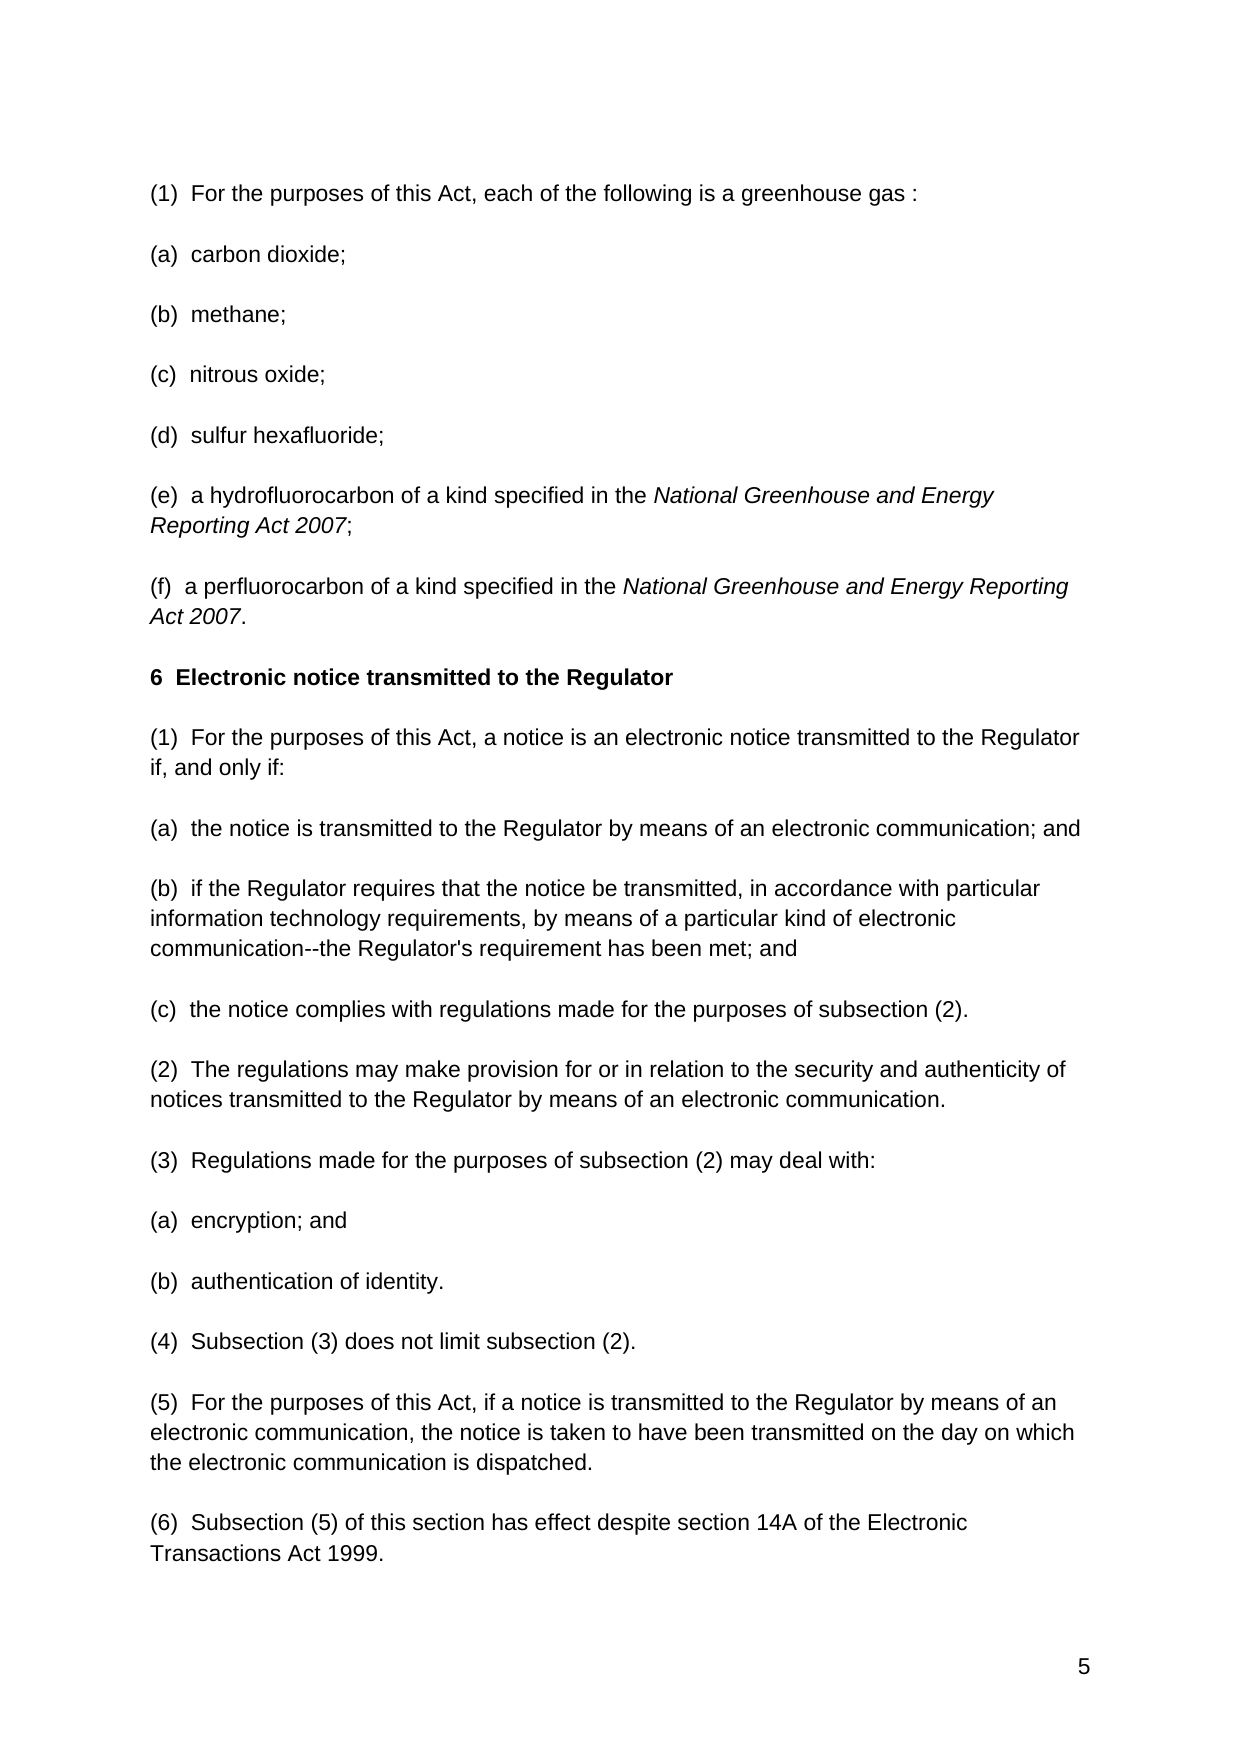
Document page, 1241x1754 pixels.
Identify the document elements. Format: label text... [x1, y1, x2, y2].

text (b) authentication of identity. [150, 1268, 1090, 1324]
text (e) a hydrofluorocarbon of a kind specified in the National Greenhouse and Energy Reporting Act 2007; [150, 482, 1090, 539]
text (a) encryption; and [150, 1207, 1090, 1234]
text (f) a perfluorocarbon of a kind specified in the National Greenhouse and Energy Reporting Act 2007. [150, 573, 1090, 629]
text (a) the notice is transmitted to the Regulator by means of an electronic communication; and [150, 814, 1090, 841]
text (c) nitrous oxide; [150, 361, 1090, 388]
text (c) the notice complies with regulations made for the purposes of subsection (2). [150, 996, 1090, 1052]
text (5) For the purposes of this Act, if a notice is transmitted to the Regulator by means of an electronic communication, the notice is taken to have been transmitted on the day on which the electronic communication is dispatched. [150, 1388, 1090, 1506]
text (b) if the Regulator requires that the notice be transmitted, in accordance with particular information technology requirements, by means of a particular kind of electronic communication--the Regulator's requirement has been met; and [150, 875, 1090, 962]
text 6 Electronic notice transmitted to the Regulator (1) For the purposes of this Act, a notice is an electronic notice transmitted to the Regulator if, and only if: [150, 633, 1090, 811]
text (3) Regulations made for the purposes of subsection (2) may deal with: [150, 1147, 1090, 1173]
text (4) Subsection (3) does not limit subsection (2). [150, 1328, 1090, 1385]
text (d) sulfur hexafluoride; [150, 422, 1090, 448]
text (6) Subsection (5) of this section has effect despite section 14A of the Electronic Transactions Act 1999. [150, 1509, 1090, 1566]
text (a) carbon dioxide; [150, 241, 1090, 267]
text (2) The regulations may make provision for or in relation to the security and authenticity of notices transmitted to the Regulator by means of an electronic communication. [150, 1056, 1090, 1113]
text (1) For the purposes of this Act, each of the following is a greenhouse gas : [150, 180, 1090, 207]
text (b) methane; [150, 301, 1090, 327]
